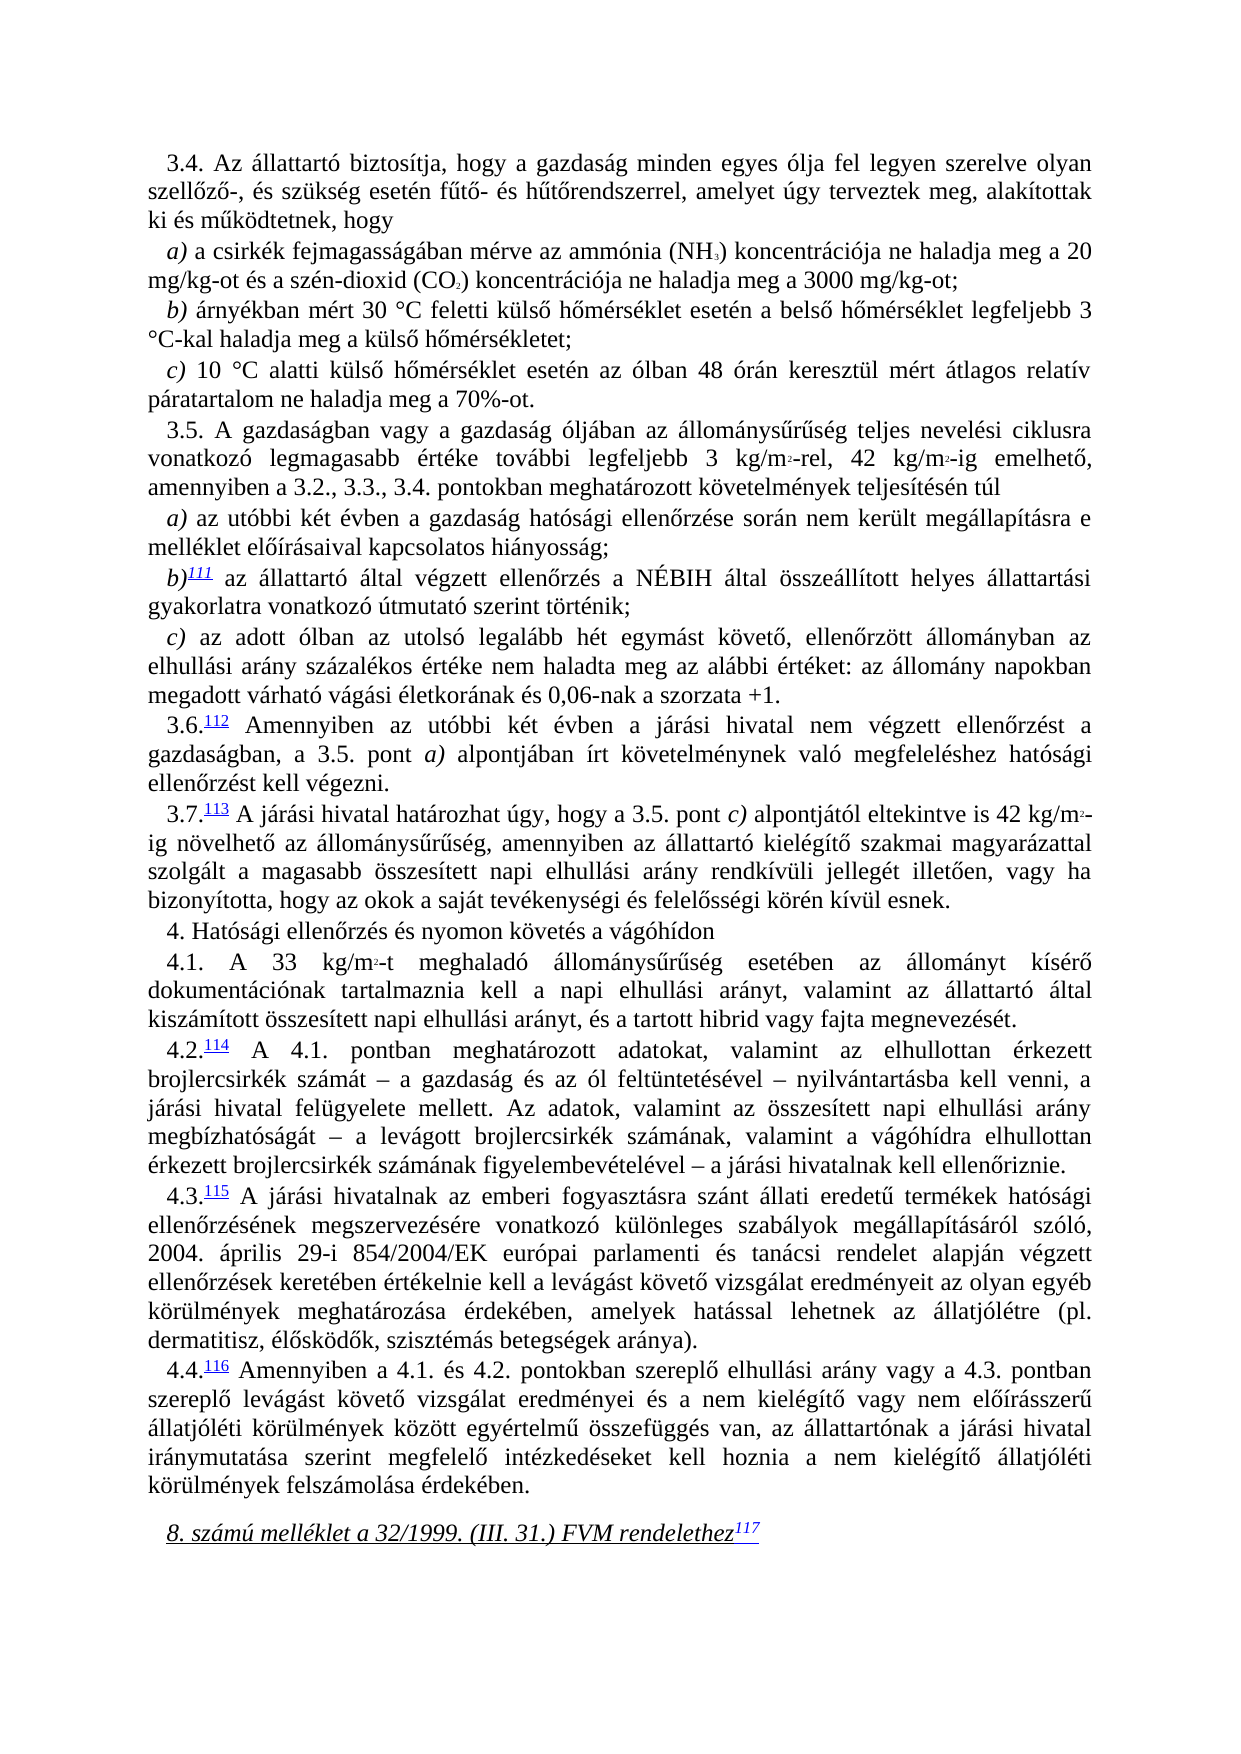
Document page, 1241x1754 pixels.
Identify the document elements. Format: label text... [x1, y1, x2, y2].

text a) a csirkék fejmagasságában mérve az ammónia (NH3) koncentrációja ne haladja meg a 20 mg/kg-ot és a szén-dioxid (CO2) koncentrációja ne haladja meg a 3000 mg/kg-ot; [148, 236, 1093, 293]
text 3.6.112 Amennyiben az utóbbi két évben a járási hivatal nem végzett ellenőrzést a gazdaságban, a 3.5. pont a) alpontjában írt követelménynek való megfeleléshez hatósági ellenőrzést kell végezni. [148, 711, 1093, 797]
text 4.2.114 A 4.1. pontban meghatározott adatokat, valamint az elhullottan érkezett brojlercsirkék számát – a gazdaság és az ól feltüntetésével – nyilvántartásba kell venni, a járási hivatal felügyelete mellett. Az adatok, valamint az összesített napi elhullási arány megbízhatóságát – a levágott brojlercsirkék számának, valamint a vágóhídra elhullottan érkezett brojlercsirkék számának figyelembevételével – a járási hivatalnak kell ellenőriznie. [148, 1035, 1093, 1179]
text 3.7.113 A járási hivatal határozhat úgy, hogy a 3.5. pont c) alpontjától eltekintve is 42 kg/m2-ig növelhető az állománysűrűség, amennyiben az állattartó kielégítő szakmai magyarázattal szolgált a magasabb összesített napi elhullási arány rendkívüli jellegét illetően, vagy ha bizonyította, hogy az okok a saját tevékenységi és felelősségi körén kívül esnek. [148, 799, 1093, 914]
text b)111 az állattartó által végzett ellenőrzés a NÉBIH által összeállított helyes állattartási gyakorlatra vonatkozó útmutató szerint történik; [148, 563, 1093, 620]
text c) az adott ólban az utolsó legalább hét egymást követő, ellenőrzött állományban az elhullási arány százalékos értéke nem haladta meg az alábbi értéket: az állomány napokban megadott várható vágási életkorának és 0,06-nak a szorzata +1. [148, 622, 1093, 708]
text a) az utóbbi két évben a gazdaság hatósági ellenőrzése során nem került megállapításra e melléklet előírásaival kapcsolatos hiányosság; [148, 503, 1093, 561]
text 3.5. A gazdaságban vagy a gazdaság óljában az állománysűrűség teljes nevelési ciklusra vonatkozó legmagasabb értéke további legfeljebb 3 kg/m2-rel, 42 kg/m2-ig emelhető, amennyiben a 3.2., 3.3., 3.4. pontokban meghatározott követelmények teljesítésén túl [148, 415, 1093, 501]
text c) 10 °C alatti külső hőmérséklet esetén az ólban 48 órán keresztül mért átlagos relatív páratartalom ne haladja meg a 70%-ot. [148, 355, 1093, 413]
text 4.3.115 A járási hivatalnak az emberi fogyasztásra szánt állati eredetű termékek hatósági ellenőrzésének megszervezésére vonatkozó különleges szabályok megállapításáról szóló, 2004. április 29-i 854/2004/EK európai parlamenti és tanácsi rendelet alapján végzett ellenőrzések keretében értékelnie kell a levágást követő vizsgálat eredményeit az olyan egyéb körülmények meghatározása érdekében, amelyek hatással lehetnek az állatjólétre (pl. dermatitisz, élősködők, szisztémás betegségek aránya). [148, 1181, 1093, 1353]
text 4.1. A 33 kg/m2-t meghaladó állománysűrűség esetében az állományt kísérő dokumentációnak tartalmaznia kell a napi elhullási arányt, valamint az állattartó által kiszámított összesített napi elhullási arányt, és a tartott hibrid vagy fajta megnevezését. [148, 947, 1093, 1033]
text 4.4.116 Amennyiben a 4.1. és 4.2. pontokban szereplő elhullási arány vagy a 4.3. pontban szereplő levágást követő vizsgálat eredményei és a nem kielégítő vagy nem előírásszerű állatjóléti körülmények között egyértelmű összefüggés van, az állattartónak a járási hivatal iránymutatása szerint megfelelő intézkedéseket kell hoznia a nem kielégítő állatjóléti körülmények felszámolása érdekében. [148, 1356, 1093, 1499]
text 8. számú melléklet a 32/1999. (III. 31.) FVM rendelethez117 [148, 1518, 1093, 1547]
text 3.4. Az állattartó biztosítja, hogy a gazdaság minden egyes ólja fel legyen szerelve olyan szellőző-, és szükség esetén fűtő- és hűtőrendszerrel, amelyet úgy terveztek meg, alakítottak ki és működtetnek, hogy [148, 148, 1093, 234]
text b) árnyékban mért 30 °C feletti külső hőmérséklet esetén a belső hőmérséklet legfeljebb 3 °C-kal haladja meg a külső hőmérsékletet; [148, 296, 1093, 353]
text 4. Hatósági ellenőrzés és nyomon követés a vágóhídon [148, 916, 1093, 945]
